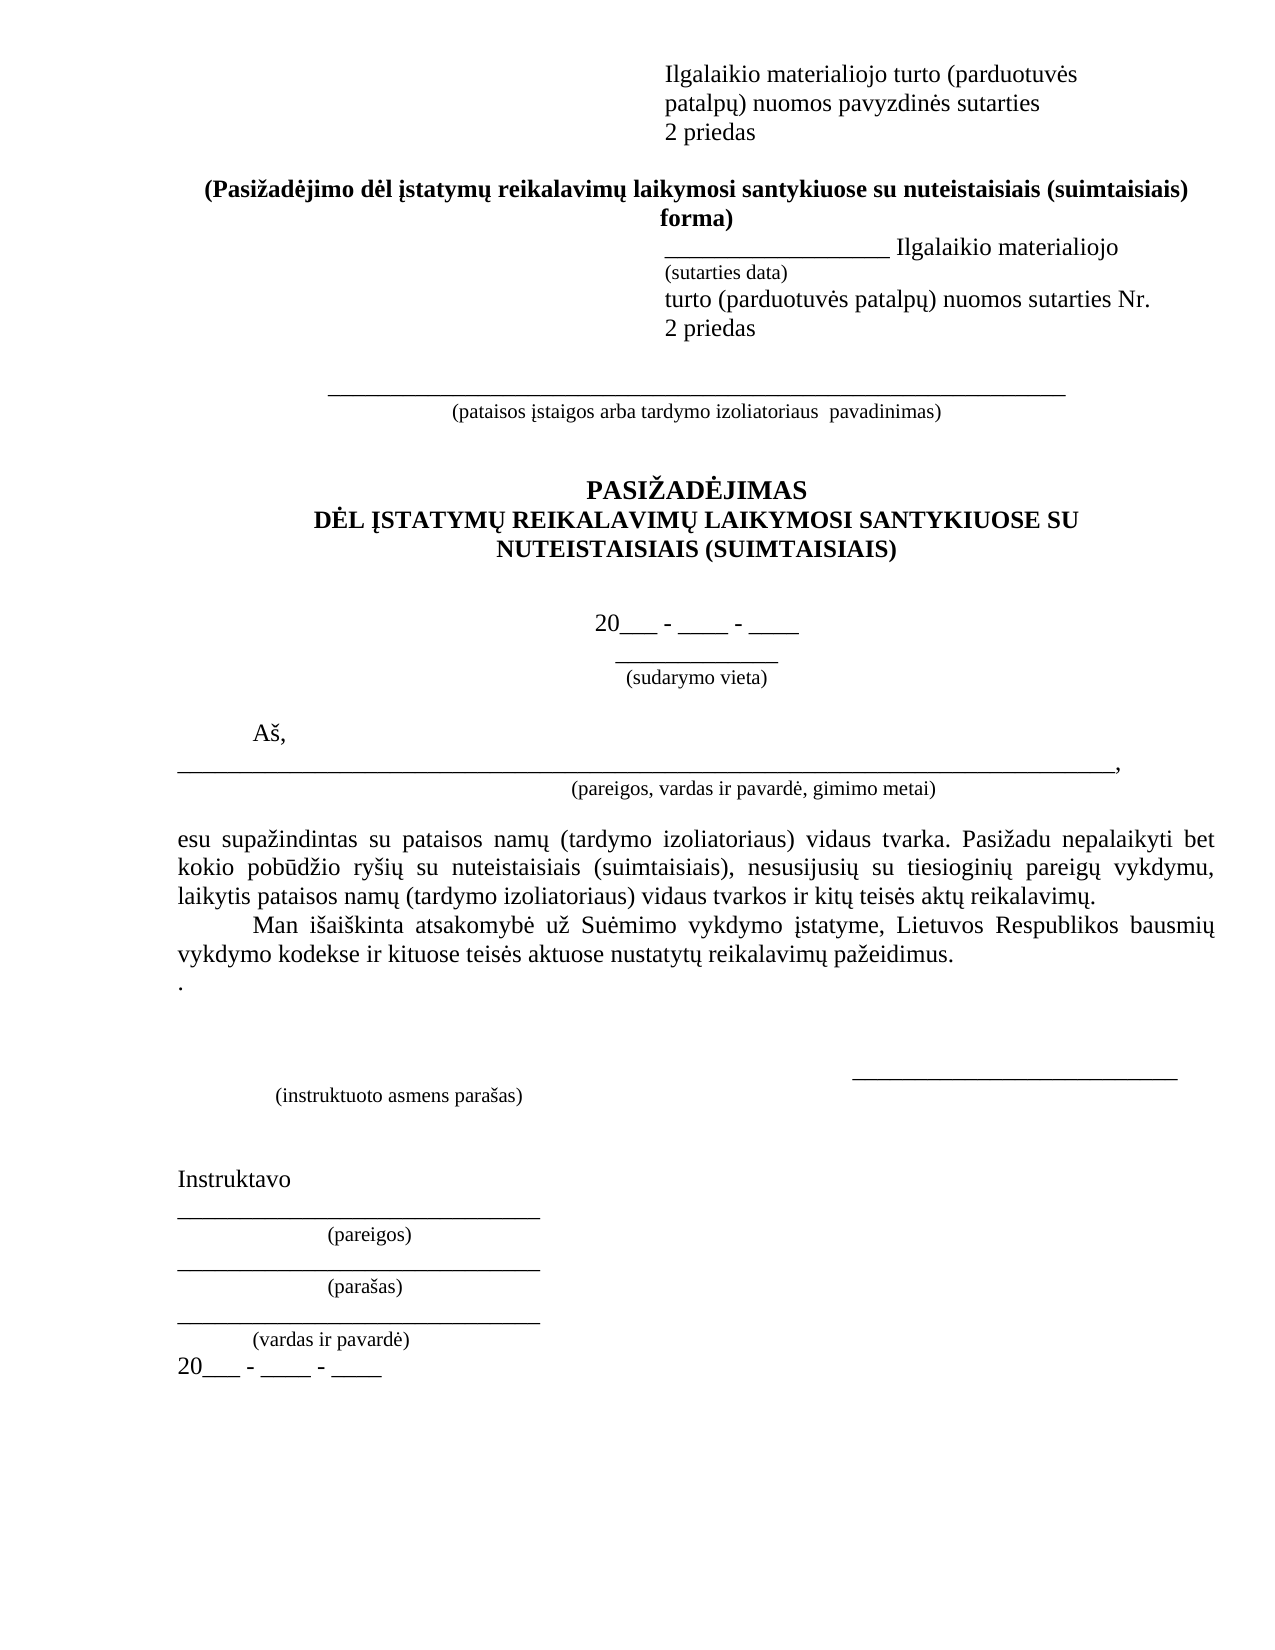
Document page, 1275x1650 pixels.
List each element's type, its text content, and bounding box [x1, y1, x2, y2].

text patalpų) nuomos pavyzdinės sutarties [664, 88, 1216, 117]
text (pareigos, vardas ir pavardė, gimimo metai) [177, 776, 1216, 800]
text ___________________________________________________________ [177, 371, 1216, 399]
text _____________________________ [177, 1193, 1216, 1222]
text 20___ - ____ - ____ [177, 608, 1216, 637]
text DĖL ĮSTATYMŲ REIKALAVIMŲ LAIKYMOSI SANTYKIUOSE SU [177, 505, 1216, 534]
text __________________ Ilgalaikio materialiojo [664, 232, 1216, 260]
text 20___ - ____ - ____ [177, 1351, 1216, 1380]
text Instruktavo [177, 1164, 1216, 1193]
text Man išaiškinta atsakomybė už Suėmimo vykdymo įstatyme, Lietuvos Respublikos bausmių vykdymo kodekse ir kituose teisės aktuose nustatytų reikalavimų pažeidimus. [177, 910, 1216, 967]
text 2 priedas [664, 117, 1216, 145]
text 2 priedas [664, 313, 1216, 342]
text (parašas) [177, 1274, 1216, 1298]
text (instruktuoto asmens parašas) [177, 1082, 1216, 1107]
text _____________________________ [177, 1246, 1216, 1274]
text Aš, ___________________________________________________________________________, [177, 718, 1216, 776]
text (Pasižadėjimo dėl įstatymų reikalavimų laikymosi santykiuose su nuteistaisiais (suimtaisiais) forma) [177, 174, 1216, 232]
text __________________________ [177, 1054, 1216, 1082]
text (sudarymo vieta) [177, 665, 1216, 689]
text (sutarties data) [664, 260, 1216, 284]
text PASIŽADĖJIMAS [177, 474, 1216, 505]
text esu supažindintas su pataisos namų (tardymo izoliatoriaus) vidaus tvarka. Pasižadu nepalaikyti bet kokio pobūdžio ryšių su nuteistaisiais (suimtaisiais), nesusijusių su tiesioginių pareigų vykdymu, laikytis pataisos namų (tardymo izoliatoriaus) vidaus tvarkos ir kitų teisės aktų reikalavimų. [177, 824, 1216, 910]
text . [177, 967, 1216, 996]
text _____________ [177, 637, 1216, 665]
text (pareigos) [177, 1222, 1216, 1246]
text (pataisos įstaigos arba tardymo izoliatoriaus pavadinimas) [177, 399, 1216, 423]
text (vardas ir pavardė) [177, 1327, 1216, 1351]
text turto (parduotuvės patalpų) nuomos sutarties Nr. [664, 284, 1216, 313]
text NUTEISTAISIAIS (SUIMTAISIAIS) [177, 534, 1216, 562]
text _____________________________ [177, 1298, 1216, 1327]
text Ilgalaikio materialiojo turto (parduotuvės [179, 59, 1216, 88]
